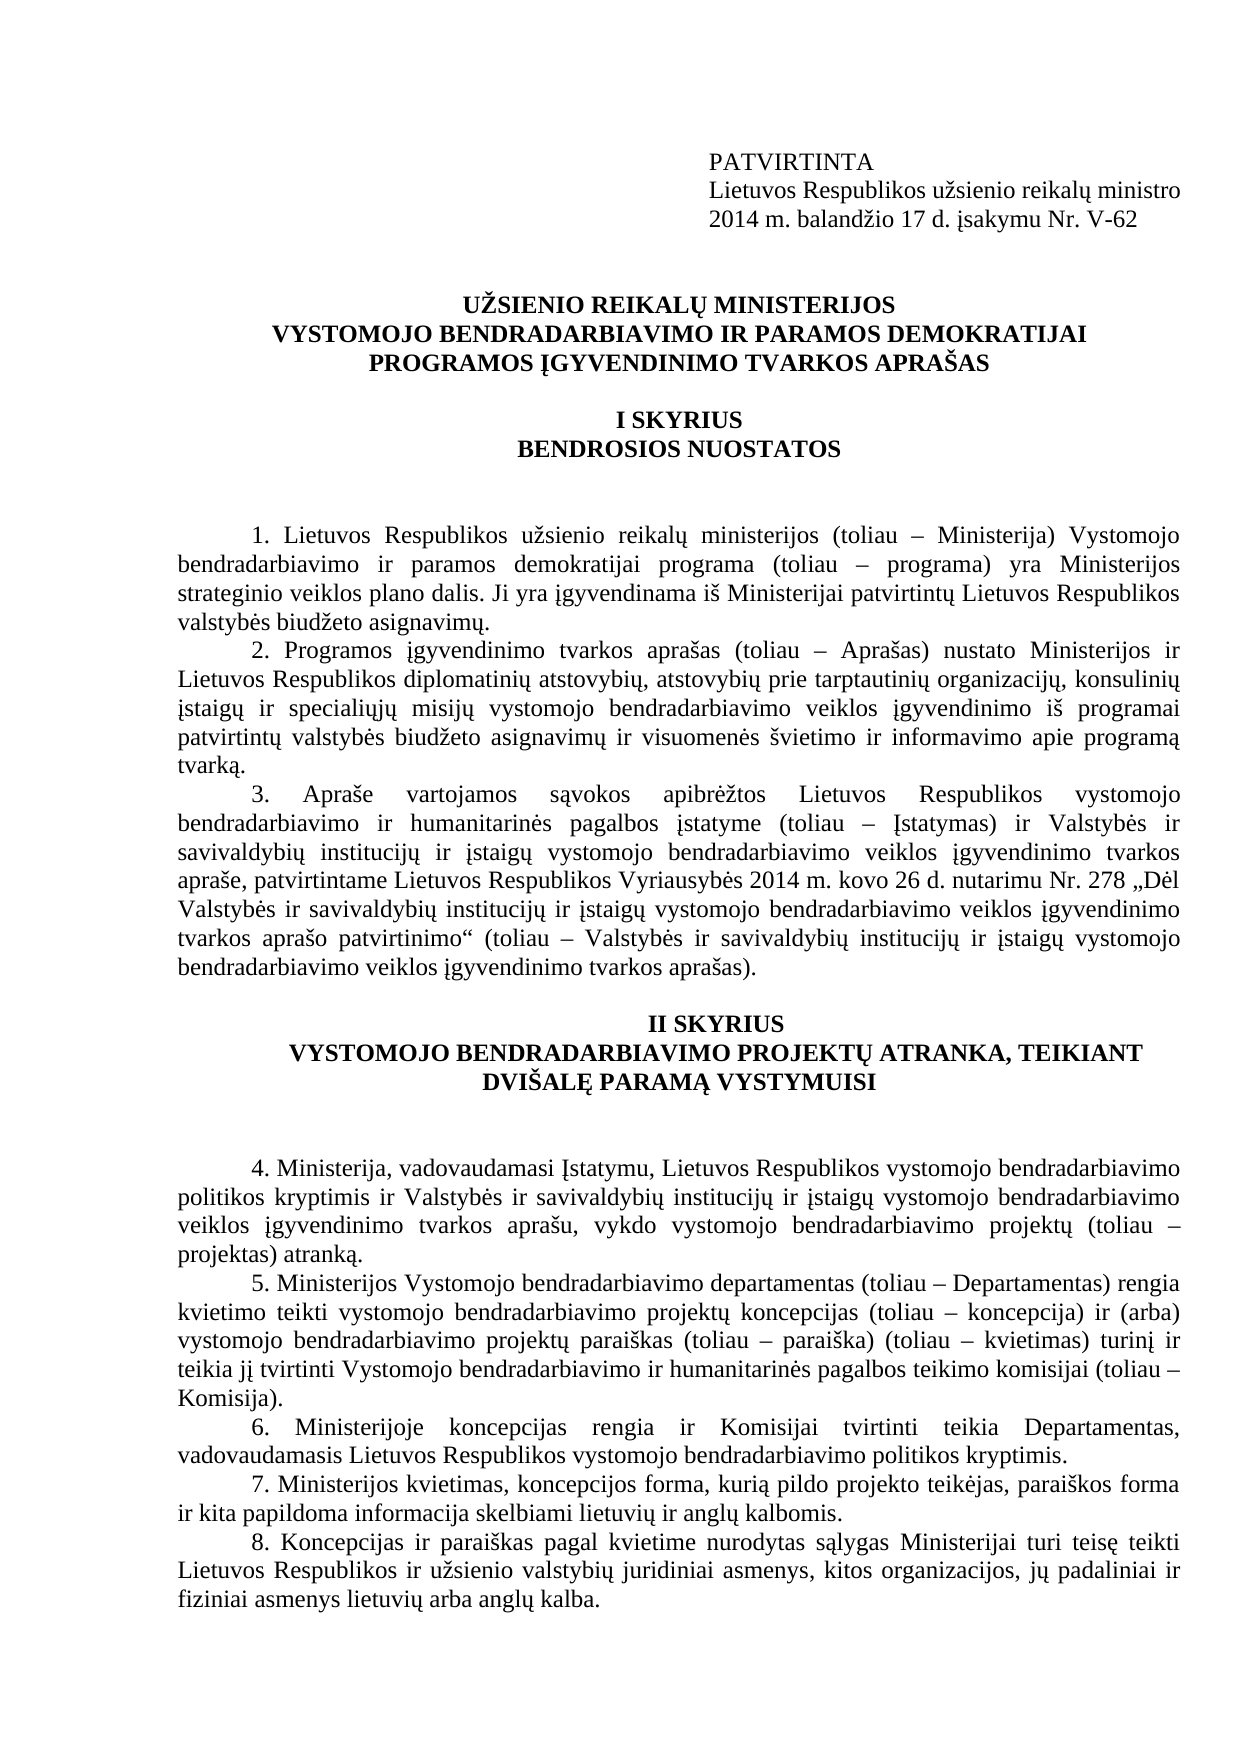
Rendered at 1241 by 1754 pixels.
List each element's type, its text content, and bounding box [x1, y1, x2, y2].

text Lietuvos Respublikos užsienio reikalų ministro [709, 176, 1181, 204]
text VYSTOMOJO BENDRADARBIAVIMO PROJEKTŲ ATRANKA, TEIKIANT DVIŠALĘ PARAMĄ VYSTYMUISI [177, 1038, 1181, 1096]
text 6. Ministerijoje koncepcijas rengia ir Komisijai tvirtinti teikia Departamentas, vadovaudamasis Lietuvos Respublikos vystomojo bendradarbiavimo politikos kryptimis. [177, 1412, 1181, 1469]
text I SKYRIUS [177, 406, 1181, 434]
text PATVIRTINTA [709, 147, 1181, 176]
text II SKYRIUS [177, 1009, 1181, 1038]
text 5. Ministerijos Vystomojo bendradarbiavimo departamentas (toliau – Departamentas) rengia kvietimo teikti vystomojo bendradarbiavimo projektų koncepcijas (toliau – koncepcija) ir (arba) vystomojo bendradarbiavimo projektų paraiškas (toliau – paraiška) (toliau – kvietimas) turinį ir teikia jį tvirtinti Vystomojo bendradarbiavimo ir humanitarinės pagalbos teikimo komisijai (toliau – Komisija). [177, 1268, 1181, 1412]
text 8. Koncepcijas ir paraiškas pagal kvietime nurodytas sąlygas Ministerijai turi teisę teikti Lietuvos Respublikos ir užsienio valstybių juridiniai asmenys, kitos organizacijos, jų padaliniai ir fiziniai asmenys lietuvių arba anglų kalba. [177, 1527, 1181, 1613]
text BENDROSIOS NUOSTATOS [177, 434, 1181, 463]
text 3. Apraše vartojamos sąvokos apibrėžtos Lietuvos Respublikos vystomojo bendradarbiavimo ir humanitarinės pagalbos įstatyme (toliau – Įstatymas) ir Valstybės ir savivaldybių institucijų ir įstaigų vystomojo bendradarbiavimo veiklos įgyvendinimo tvarkos apraše, patvirtintame Lietuvos Respublikos Vyriausybės 2014 m. kovo 26 d. nutarimu Nr. 278 „Dėl Valstybės ir savivaldybių institucijų ir įstaigų vystomojo bendradarbiavimo veiklos įgyvendinimo tvarkos aprašo patvirtinimo“ (toliau – Valstybės ir savivaldybių institucijų ir įstaigų vystomojo bendradarbiavimo veiklos įgyvendinimo tvarkos aprašas). [177, 779, 1181, 981]
text 7. Ministerijos kvietimas, koncepcijos forma, kurią pildo projekto teikėjas, paraiškos forma ir kita papildoma informacija skelbiami lietuvių ir anglų kalbomis. [177, 1469, 1181, 1527]
text 2014 m. balandžio 17 d. įsakymu Nr. V-62 [709, 204, 1181, 233]
text UŽSIENIO REIKALŲ MINISTERIJOS VYSTOMOJO BENDRADARBIAVIMO IR PARAMOS DEMOKRATIJAI PROGRAMOS ĮGYVENDINIMO TVARKOS APRAŠAS [177, 291, 1181, 377]
text 2. Programos įgyvendinimo tvarkos aprašas (toliau – Aprašas) nustato Ministerijos ir Lietuvos Respublikos diplomatinių atstovybių, atstovybių prie tarptautinių organizacijų, konsulinių įstaigų ir specialiųjų misijų vystomojo bendradarbiavimo veiklos įgyvendinimo iš programai patvirtintų valstybės biudžeto asignavimų ir visuomenės švietimo ir informavimo apie programą tvarką. [177, 636, 1181, 779]
text 4. Ministerija, vadovaudamasi Įstatymu, Lietuvos Respublikos vystomojo bendradarbiavimo politikos kryptimis ir Valstybės ir savivaldybių institucijų ir įstaigų vystomojo bendradarbiavimo veiklos įgyvendinimo tvarkos aprašu, vykdo vystomojo bendradarbiavimo projektų (toliau – projektas) atranką. [177, 1153, 1181, 1268]
text 1. Lietuvos Respublikos užsienio reikalų ministerijos (toliau – Ministerija) Vystomojo bendradarbiavimo ir paramos demokratijai programa (toliau – programa) yra Ministerijos strateginio veiklos plano dalis. Ji yra įgyvendinama iš Ministerijai patvirtintų Lietuvos Respublikos valstybės biudžeto asignavimų. [177, 521, 1181, 636]
